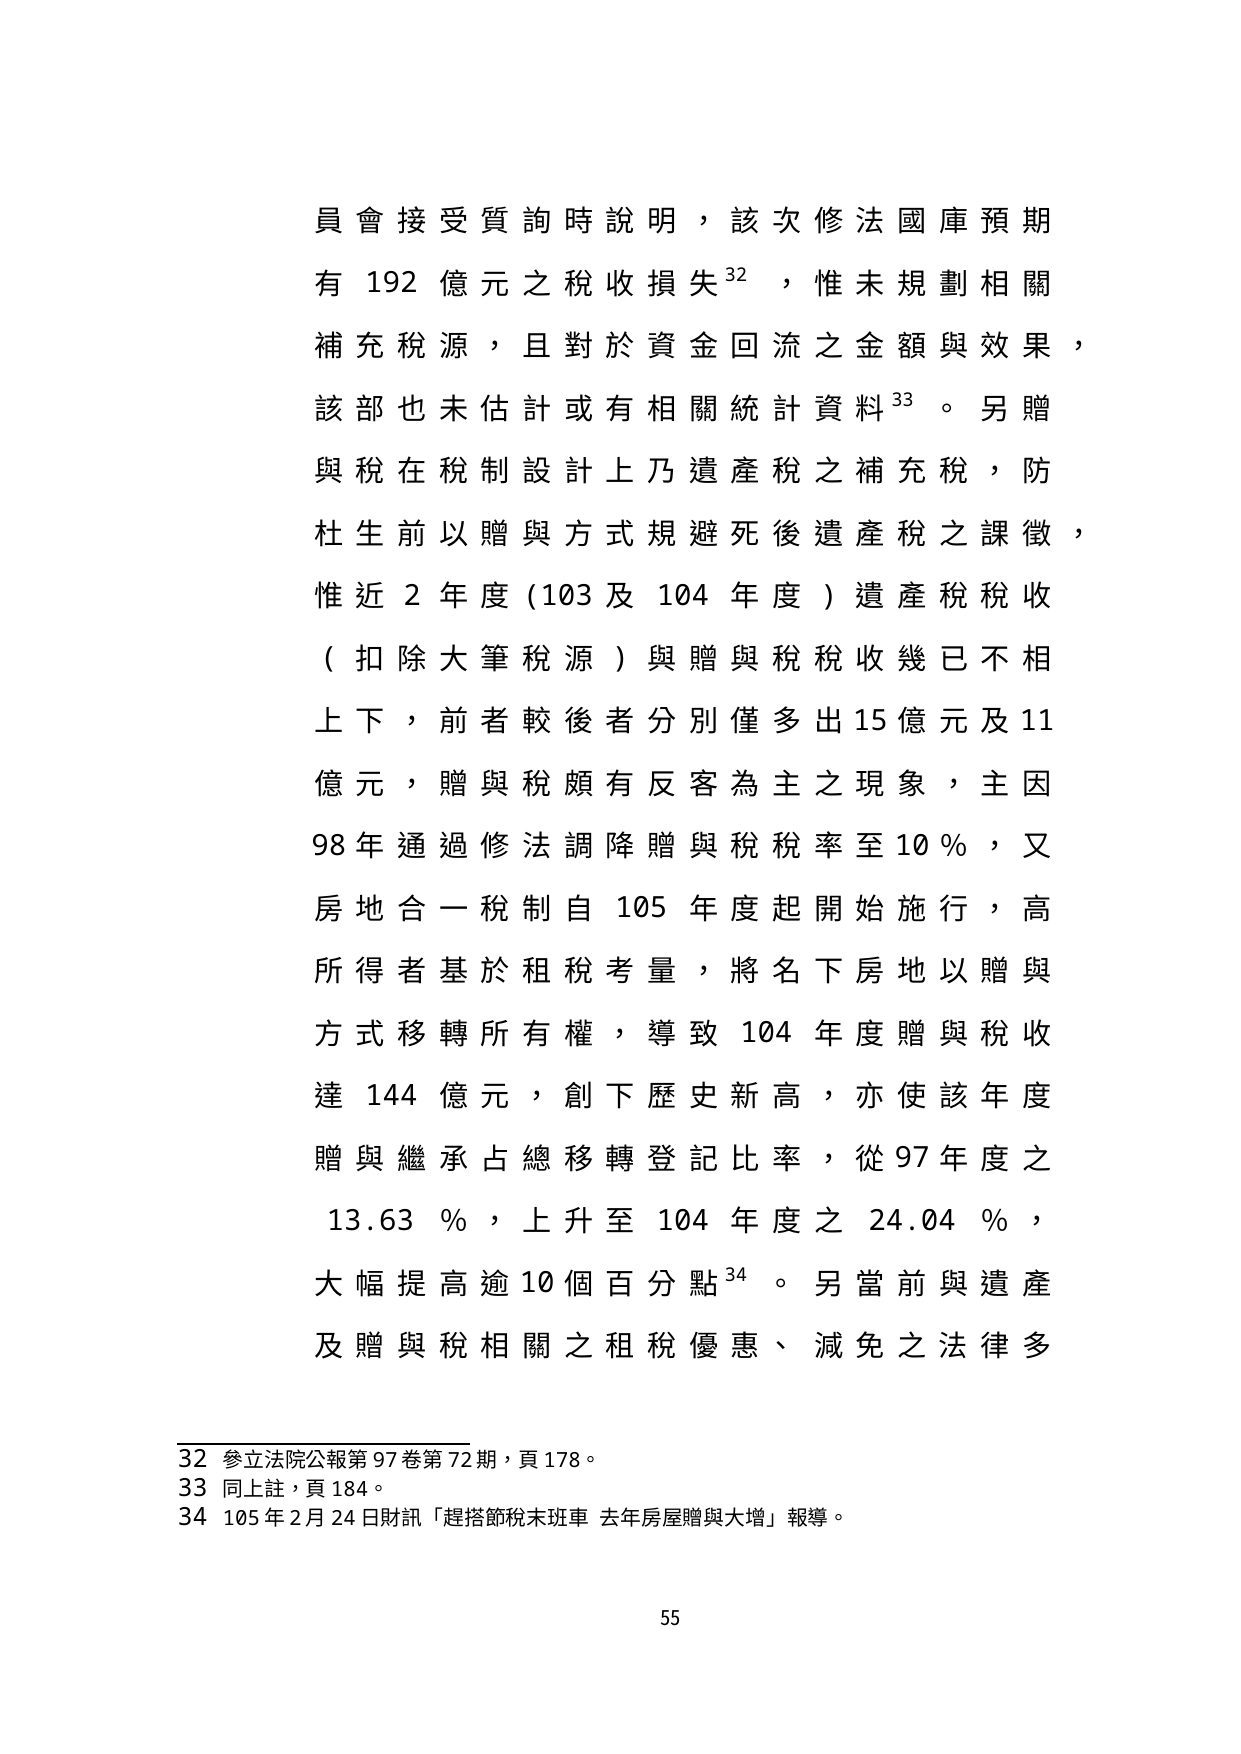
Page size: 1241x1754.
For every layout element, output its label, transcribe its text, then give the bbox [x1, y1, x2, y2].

text 105年2月24日財訊「趕搭節稅末班車 去年房屋贈與大增」報導。 [177, 1502, 1063, 1532]
text 97年10月財政部提出調降遺產及贈與稅稅率為單一稅率10％之法律修正案，當時財政部部長97年12月3日於立法院財政委員會接受質詢時說明，該次修法國庫預期有192億元之稅收損失，惟未規劃相關補充稅源，且對於資金回流之金額與效果，該部也未估計或有相關統計資料。另贈與稅在稅制設計上乃遺產稅之補充稅，防杜生前以贈與方式規避死後遺產稅之課徵，惟近2年度(103及104年度)遺產稅稅收(扣除大筆稅源)與贈與稅稅收幾已不相上下，前者較後者分別僅多出15億元及11億元，贈與稅頗有反客為主之現象，主因98年通過修法調降贈與稅稅率至10％，又房地合一稅制自105年度起開始施行，高所得者基於租稅考量，將名下房地以贈與方式移轉所有權，導致104年度贈與稅收達144億元，創下歷史新高，亦使該年度贈與繼承占總移轉登記比率，從97年度之13.63％，上升至104年度之24.04％，大幅提高逾10個百分點。另當前與遺產及贈與稅相關之租稅優惠、減免之法律多達11項，合計18條條文，財政部宜適時與各部會通盤檢視遺贈稅相關法規，比照現行所得稅擬具稅式支出報告。 [271, 177, 1058, 1365]
text 同上註，頁184。 [177, 1473, 1063, 1502]
text 參立法院公報第97卷第72期，頁178。 [177, 1444, 1063, 1473]
